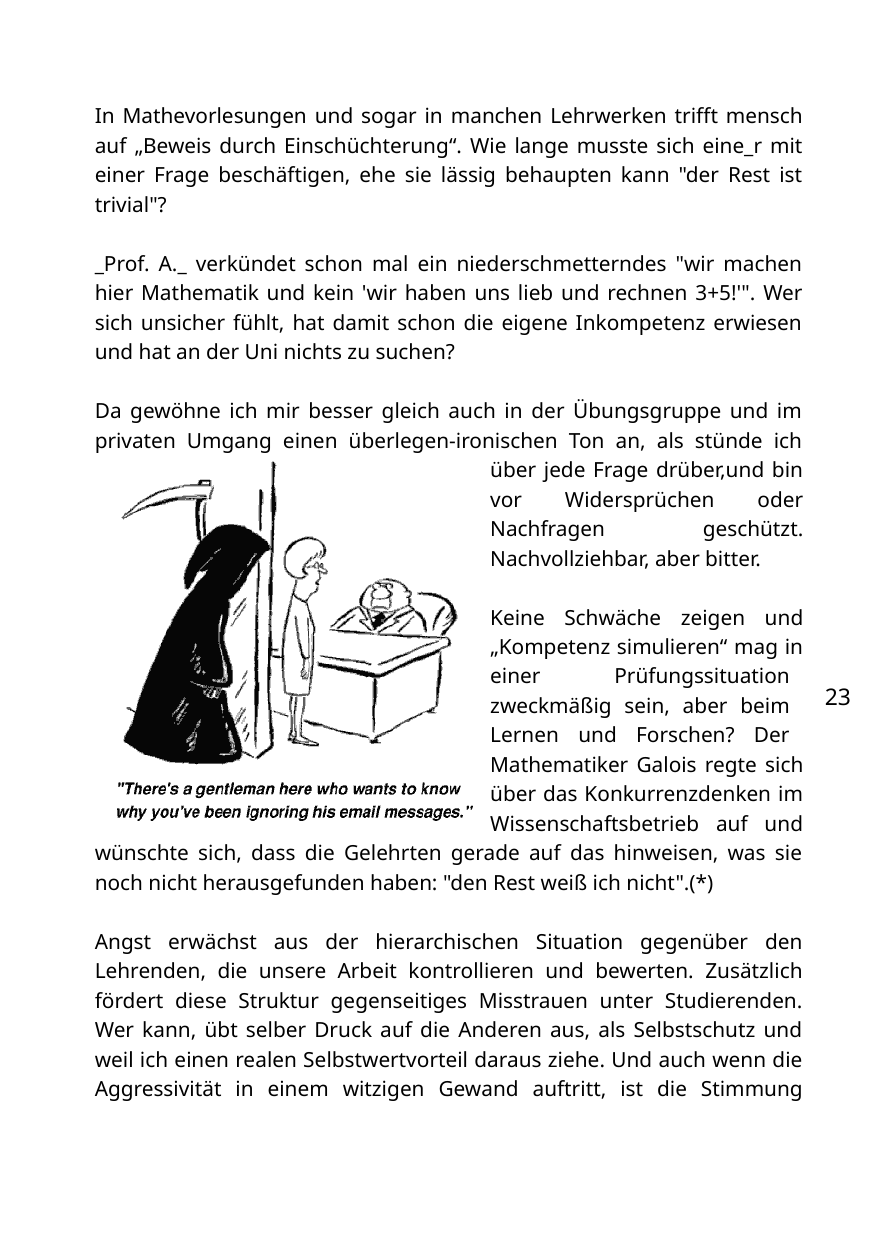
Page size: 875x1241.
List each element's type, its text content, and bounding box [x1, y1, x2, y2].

text Da gewöhne ich mir besser gleich auch in der Übungsgruppe und im privaten Umgang einen überlegen-ironischen Ton an, als stünde ich über jede Frage drüber,und bin vor Widersprüchen oder Nachfragen geschützt. Nachvollziehbar, aber bitter. [94, 395, 803, 572]
text Angst erwächst aus der hierarchischen Situation gegenüber den Lehrenden, die unsere Arbeit kontrollieren und bewerten. Zusätzlich fördert diese Struktur gegenseitiges Misstrauen unter Studierenden. Wer kann, übt selber Druck auf die Anderen aus, als Selbstschutz und weil ich einen realen Selbstwertvorteil daraus ziehe. Und auch wenn die Aggressivität in einem witzigen Gewand auftritt, ist die Stimmung [94, 926, 803, 1103]
picture [109, 455, 479, 827]
text In Mathevorlesungen und sogar in manchen Lehrwerken trifft mensch auf „Beweis durch Einschüchterung“. Wie lange musste sich eine_r mit einer Frage beschäftigen, ehe sie lässig behaupten kann "der Rest ist trivial"? [94, 100, 803, 218]
text Keine Schwäche zeigen und „Kompetenz simulieren“ mag in einer Prüfungssituation zweckmäßig sein, aber beim Lernen und Forschen? Der Mathematiker Galois regte sich über das Konkurrenzdenken im Wissenschaftsbetrieb auf und wünschte sich, dass die Gelehrten gerade auf das hinweisen, was sie noch nicht herausgefunden haben: "den Rest weiß ich nicht".(*) [94, 572, 803, 896]
text _Prof. A._ verkündet schon mal ein niederschmetterndes "wir machen hier Mathematik und kein 'wir haben uns lieb und rechnen 3+5!'". Wer sich unsicher fühlt, hat damit schon die eigene Inkompetenz erwiesen und hat an der Uni nichts zu suchen? [94, 248, 803, 366]
